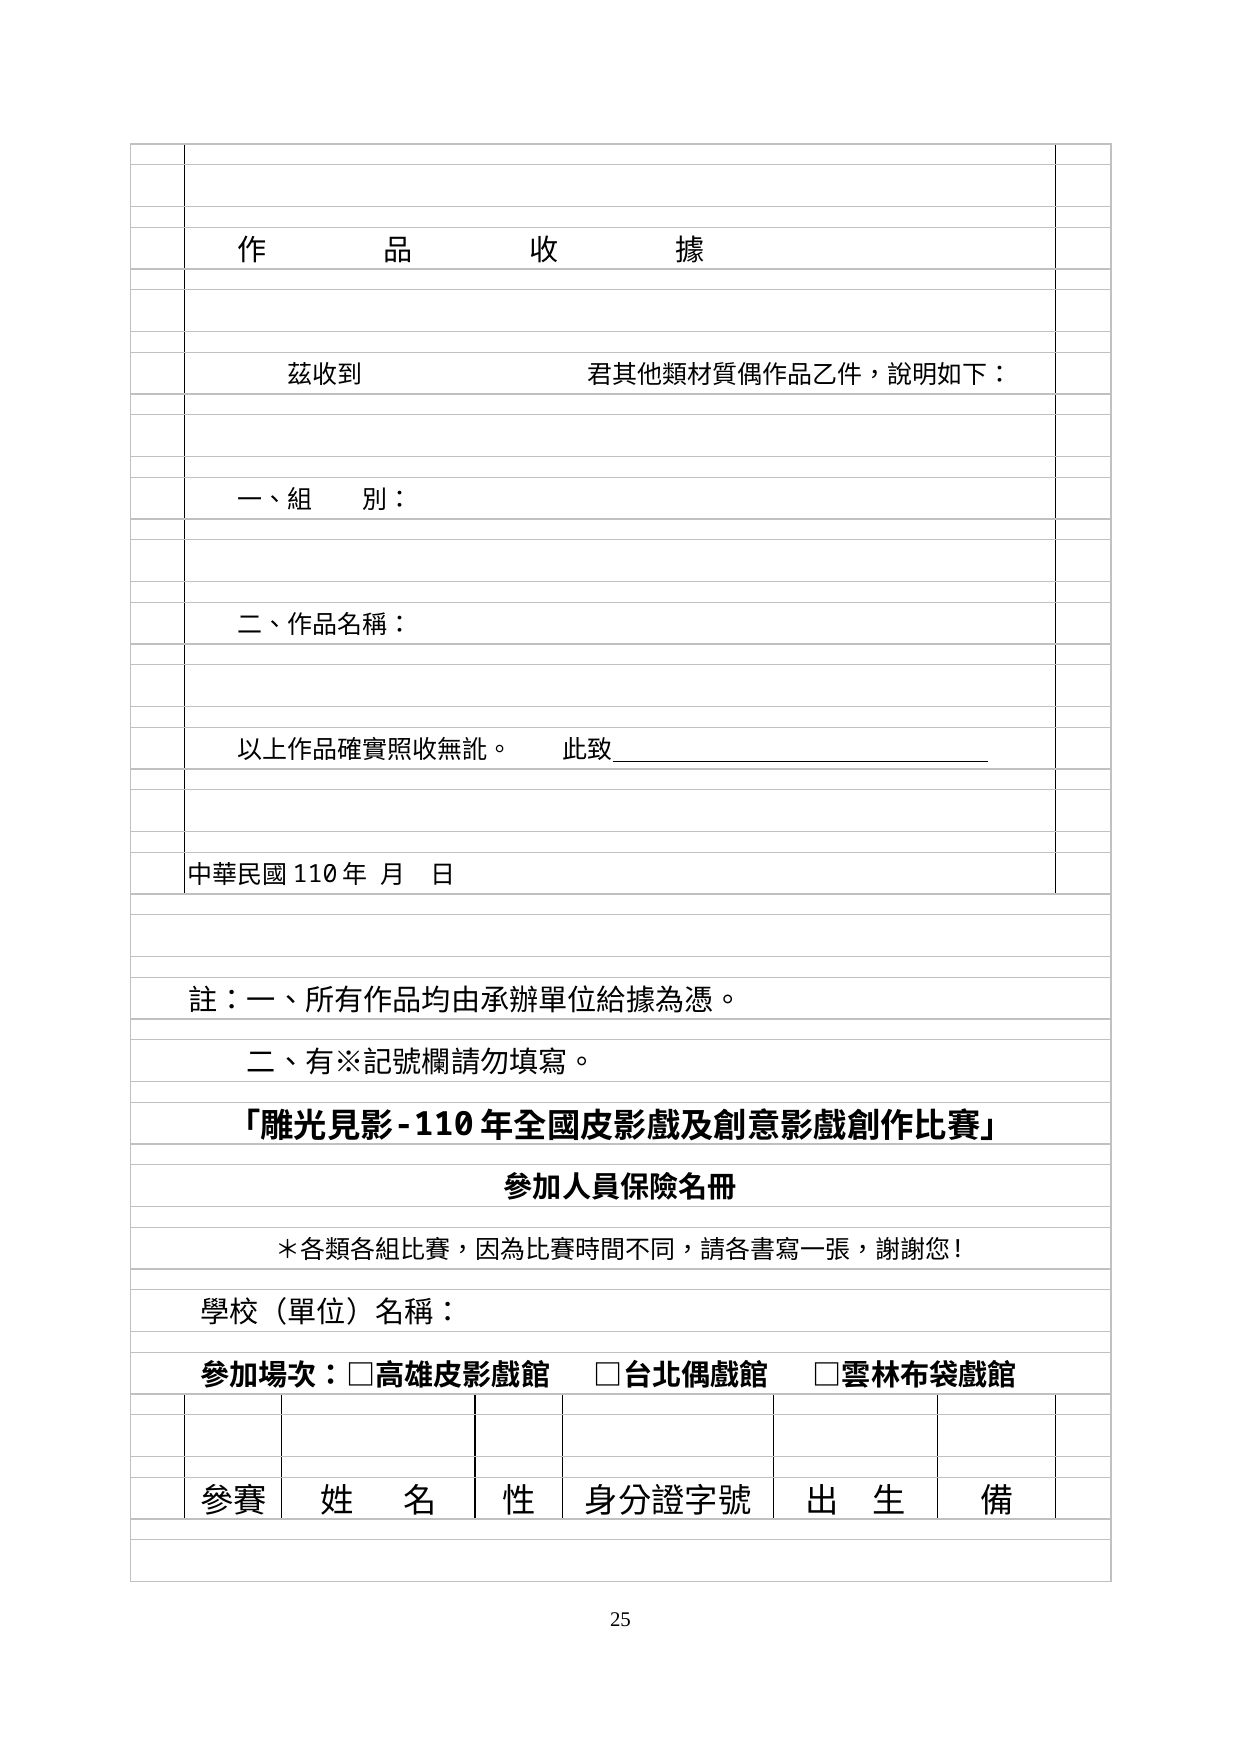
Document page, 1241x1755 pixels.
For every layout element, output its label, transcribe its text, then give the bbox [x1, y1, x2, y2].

table_header [185, 645, 1055, 664]
table_header [563, 1457, 773, 1477]
text [131, 1082, 1110, 1102]
table_header [185, 415, 1055, 456]
table_header [774, 1395, 937, 1414]
table_header [938, 1415, 1055, 1456]
table_header 姓 名 [282, 1478, 474, 1518]
text 學校（單位）名稱： [131, 1290, 1110, 1331]
text 參加場次：□高雄皮影戲館 □台北偶戲館 □雲林布袋戲館 [131, 1353, 1110, 1393]
table_header [185, 290, 1055, 331]
text 註：一、所有作品均由承辦單位給據為憑。 [131, 978, 1110, 1018]
table_header [185, 540, 1055, 581]
text [131, 1145, 1110, 1164]
table_header [476, 1395, 562, 1414]
text 參加人員保險名冊 [131, 1165, 1110, 1206]
table_header [282, 1457, 474, 1477]
table_header [185, 165, 1055, 206]
table_header [185, 457, 1055, 477]
table_header [185, 770, 1055, 789]
table_header [185, 207, 1055, 227]
table_header [185, 665, 1055, 706]
table_header [185, 1457, 281, 1477]
table_header [185, 395, 1055, 414]
table_header [938, 1457, 1055, 1477]
table_header [282, 1395, 474, 1414]
table_header [185, 145, 1055, 164]
table_header [185, 707, 1055, 727]
text [131, 1020, 1110, 1039]
table_header [774, 1457, 937, 1477]
table_header [476, 1415, 562, 1456]
table_header [282, 1415, 474, 1456]
text ＊各類各組比賽，因為比賽時間不同，請各書寫一張，謝謝您! [131, 1228, 1110, 1268]
text [131, 1270, 1110, 1289]
table_header [476, 1457, 562, 1477]
text [131, 1207, 1110, 1227]
table_header 出 生 [774, 1478, 937, 1518]
table_header [185, 790, 1055, 831]
table_header 備 [938, 1478, 1055, 1518]
table_header [185, 520, 1055, 539]
table_header [563, 1415, 773, 1456]
table_header [185, 1395, 281, 1414]
table_header 以上作品確實照收無訛。 此致 [185, 728, 1055, 768]
table_header [938, 1395, 1055, 1414]
table_header 中華民國110年 月 日 [185, 853, 1055, 893]
table_header [185, 832, 1055, 852]
table_header [185, 270, 1055, 289]
table_header [185, 332, 1055, 352]
table_header 作 品 收 據 [185, 228, 1055, 268]
table_header [774, 1415, 937, 1456]
text [131, 1332, 1110, 1352]
text 二、有※記號欄請勿填寫。 [131, 1040, 1110, 1081]
table_header 一、組 別： [185, 478, 1055, 518]
table_header 性 [476, 1478, 562, 1518]
table_header [185, 582, 1055, 602]
table_header 茲收到 君其他類材質偶作品乙件，說明如下： [185, 353, 1055, 393]
table_header [185, 1415, 281, 1456]
table_header 二、作品名稱： [185, 603, 1055, 643]
table_header [563, 1395, 773, 1414]
text 「雕光見影-110年全國皮影戲及創意影戲創作比賽」 [131, 1103, 1110, 1143]
text [131, 957, 1110, 977]
table_header 身分證字號 [563, 1478, 773, 1518]
table_header 參賽 [185, 1478, 281, 1518]
